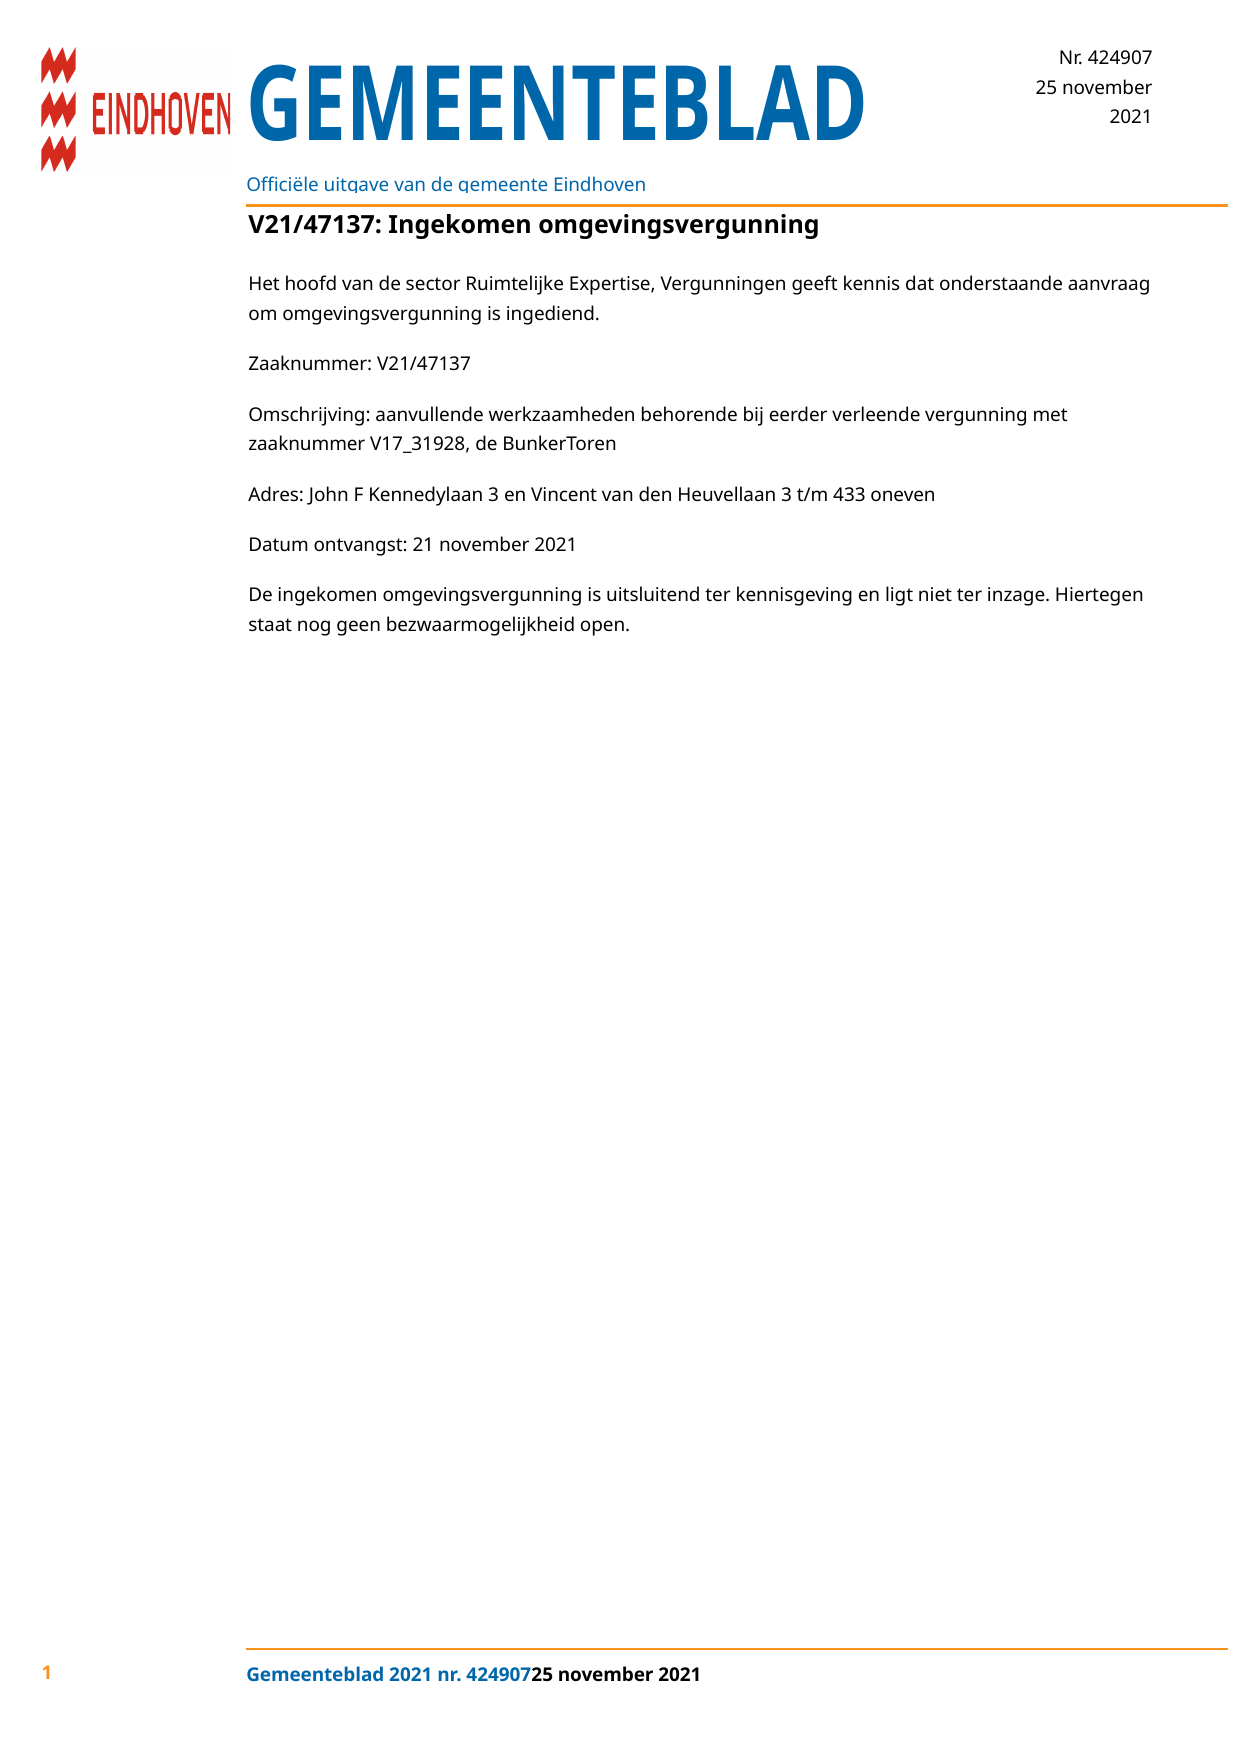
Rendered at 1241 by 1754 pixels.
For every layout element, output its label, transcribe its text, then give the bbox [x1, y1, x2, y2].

text Het hoofd van de sector Ruimtelijke Expertise, Vergunningen geeft kennis dat onderstaande aanvraag om omgevingsvergunning is ingediend. [248, 270, 1152, 326]
text Omschrijving: aanvullende werkzaamheden behorende bij eerder verleende vergunning met zaaknummer V17_31928, de BunkerToren [248, 401, 1152, 456]
text De ingekomen omgevingsvergunning is uitsluitend ter kennisgeving en ligt niet ter inzage. Hiertegen staat nog geen bezwaarmogelijkheid open. [248, 582, 1152, 637]
text Datum ontvangst: 21 november 2021 [248, 531, 1152, 557]
text Adres: John F Kennedylaan 3 en Vincent van den Heuvellaan 3 t/m 433 oneven [248, 481, 1152, 506]
text Zaaknummer: V21/47137 [248, 350, 1152, 376]
picture [41, 47, 231, 172]
text V21/47137: Ingekomen omgevingsvergunning [248, 207, 1152, 241]
